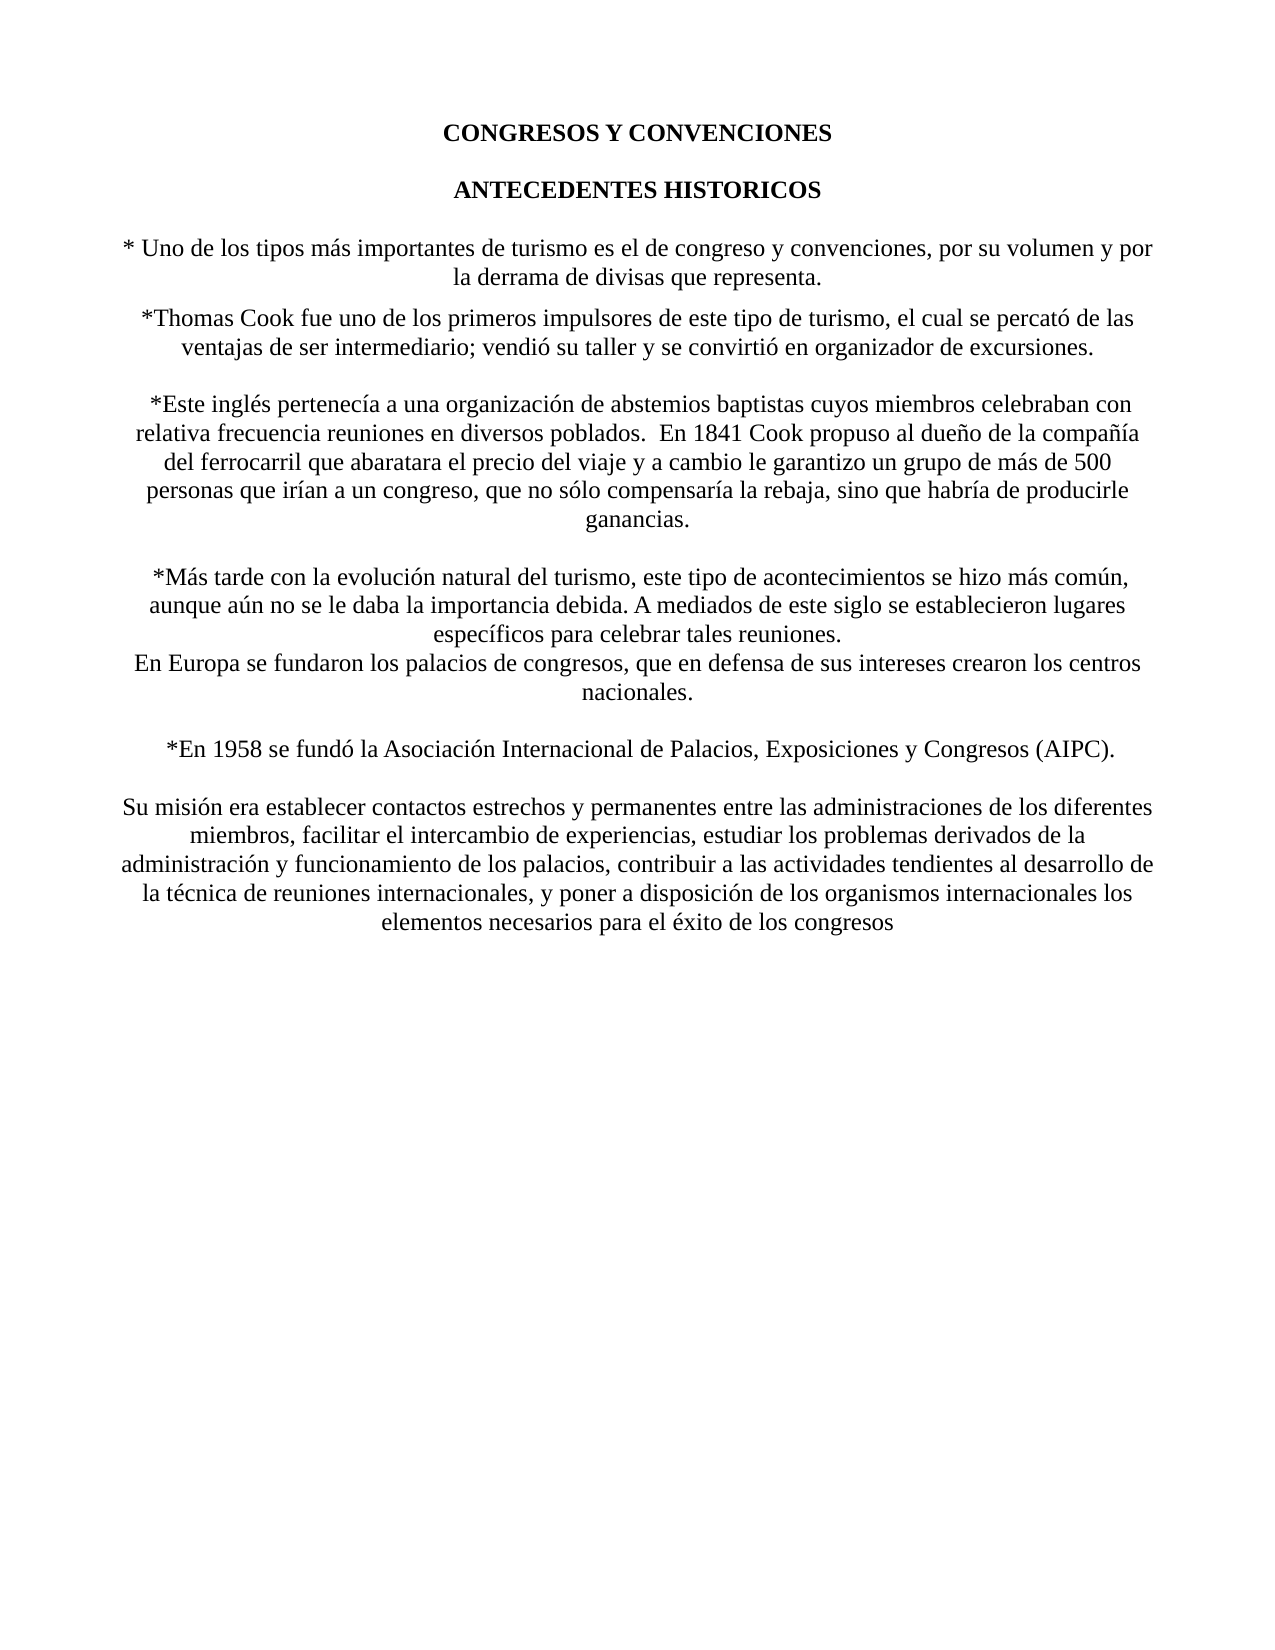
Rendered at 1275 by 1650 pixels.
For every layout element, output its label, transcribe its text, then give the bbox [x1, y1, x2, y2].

text CONGRESOS Y CONVENCIONES ANTECEDENTES HISTORICOS * Uno de los tipos más importantes de turismo es el de congreso y convenciones, por su volumen y por la derrama de divisas que representa. [118, 118, 1157, 291]
text *Thomas Cook fue uno de los primeros impulsores de este tipo de turismo, el cual se percató de las ventajas de ser intermediario; vendió su taller y se convirtió en organizador de excursiones. *Este inglés pertenecía a una organización de abstemios baptistas cuyos miembros celebraban con relativa frecuencia reuniones en diversos poblados. En 1841 Cook propuso al dueño de la compañía del ferrocarril que abaratara el precio del viaje y a cambio le garantizo un grupo de más de 500 personas que irían a un congreso, que no sólo compensaría la rebaja, sino que habría de producirle ganancias. *Más tarde con la evolución natural del turismo, este tipo de acontecimientos se hizo más común, aunque aún no se le daba la importancia debida. A mediados de este siglo se establecieron lugares específicos para celebrar tales reuniones. En Europa se fundaron los palacios de congresos, que en defensa de sus intereses crearon los centros nacionales. *En 1958 se fundó la Asociación Internacional de Palacios, Exposiciones y Congresos (AIPC). Su misión era establecer contactos estrechos y permanentes entre las administraciones de los diferentes miembros, facilitar el intercambio de experiencias, estudiar los problemas derivados de la administración y funcionamiento de los palacios, contribuir a las actividades tendientes al desarrollo de la técnica de reuniones internacionales, y poner a disposición de los organismos internacionales los elementos necesarios para el éxito de los congresos [118, 303, 1157, 936]
